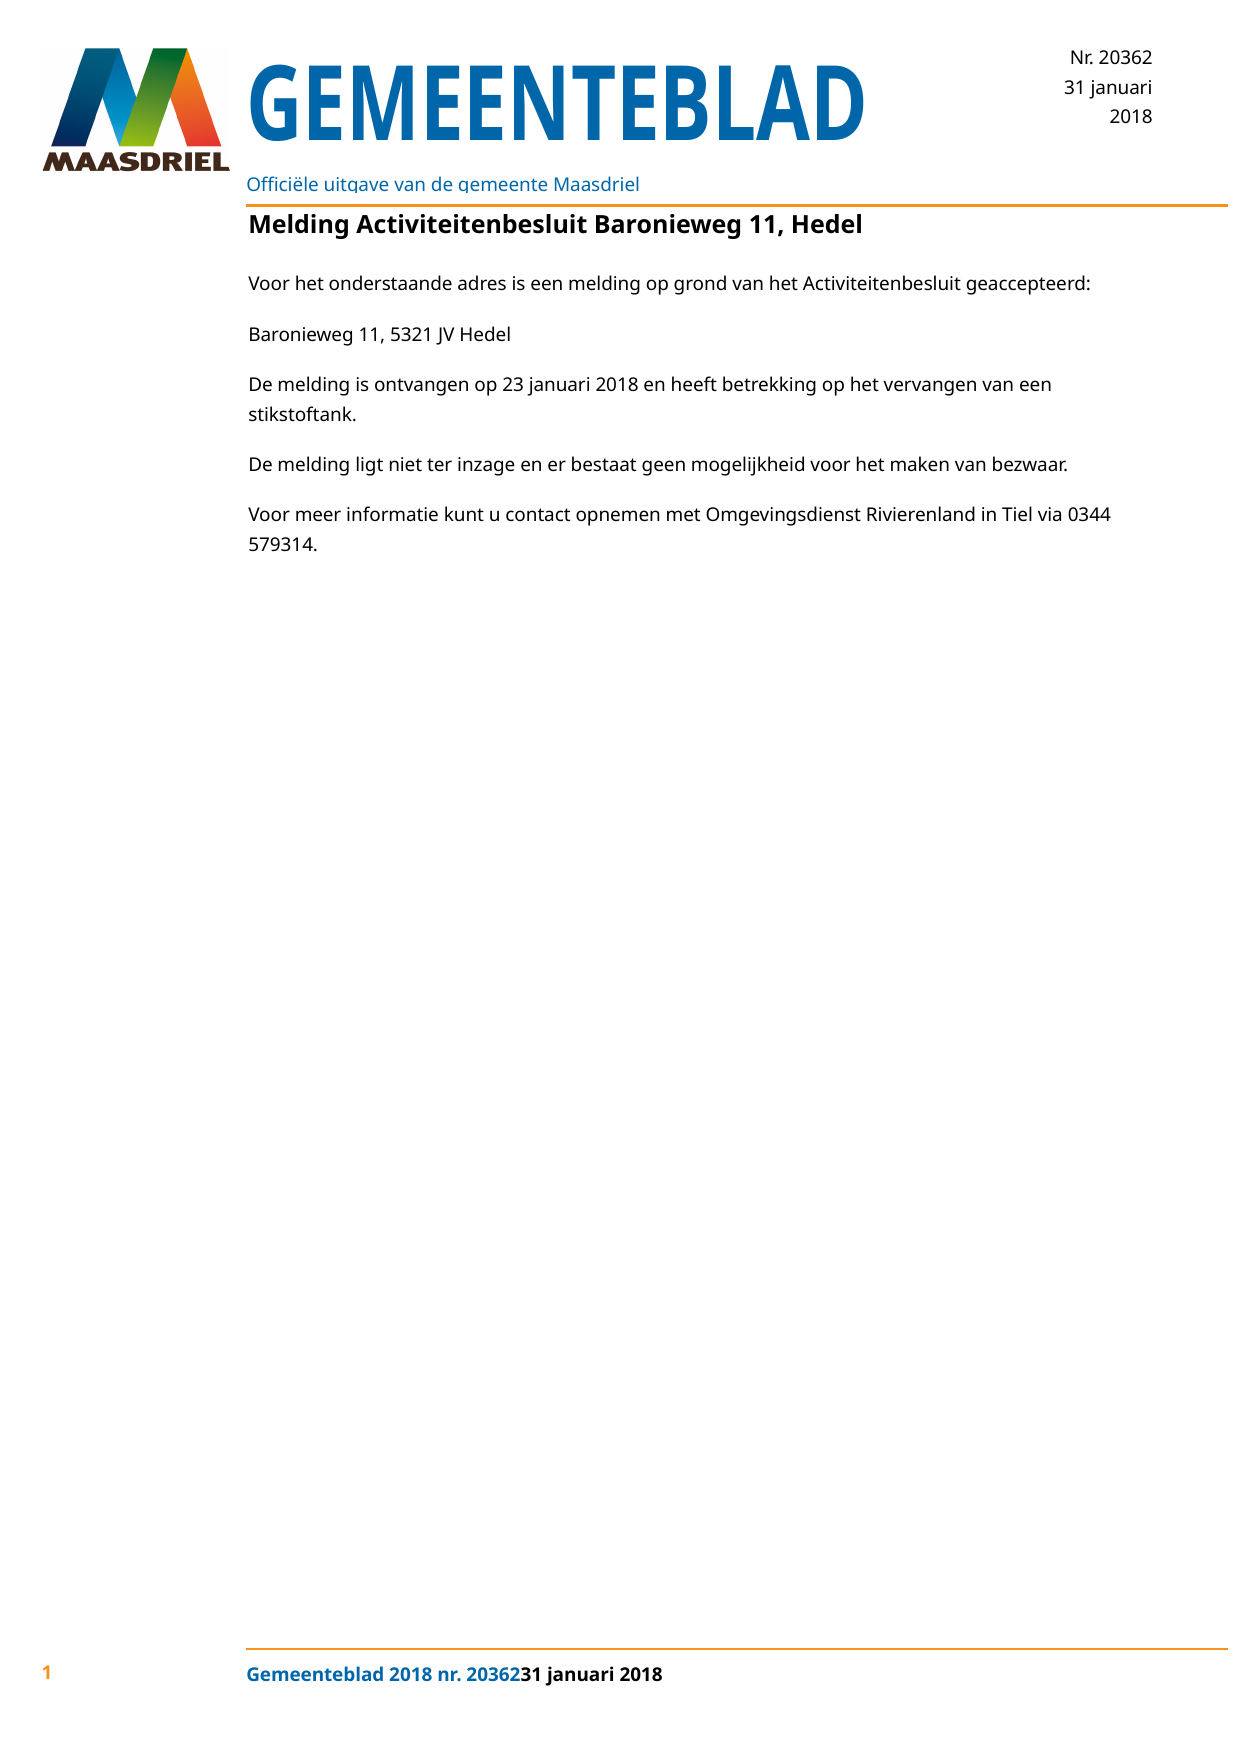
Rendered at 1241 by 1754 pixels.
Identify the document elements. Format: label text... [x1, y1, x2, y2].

text De melding ligt niet ter inzage en er bestaat geen mogelijkheid voor het maken van bezwaar. [248, 451, 1152, 477]
text Voor het onderstaande adres is een melding op grond van het Activiteitenbesluit geaccepteerd: [248, 270, 1152, 296]
text Voor meer informatie kunt u contact opnemen met Omgevingsdienst Rivierenland in Tiel via 0344 579314. [248, 502, 1152, 557]
text Baronieweg 11, 5321 JV Hedel [248, 321, 1152, 346]
text Melding Activiteitenbesluit Baronieweg 11, Hedel [248, 207, 1152, 241]
picture [41, 47, 231, 172]
text De melding is ontvangen op 23 januari 2018 en heeft betrekking op het vervangen van een stikstoftank. [248, 371, 1152, 426]
